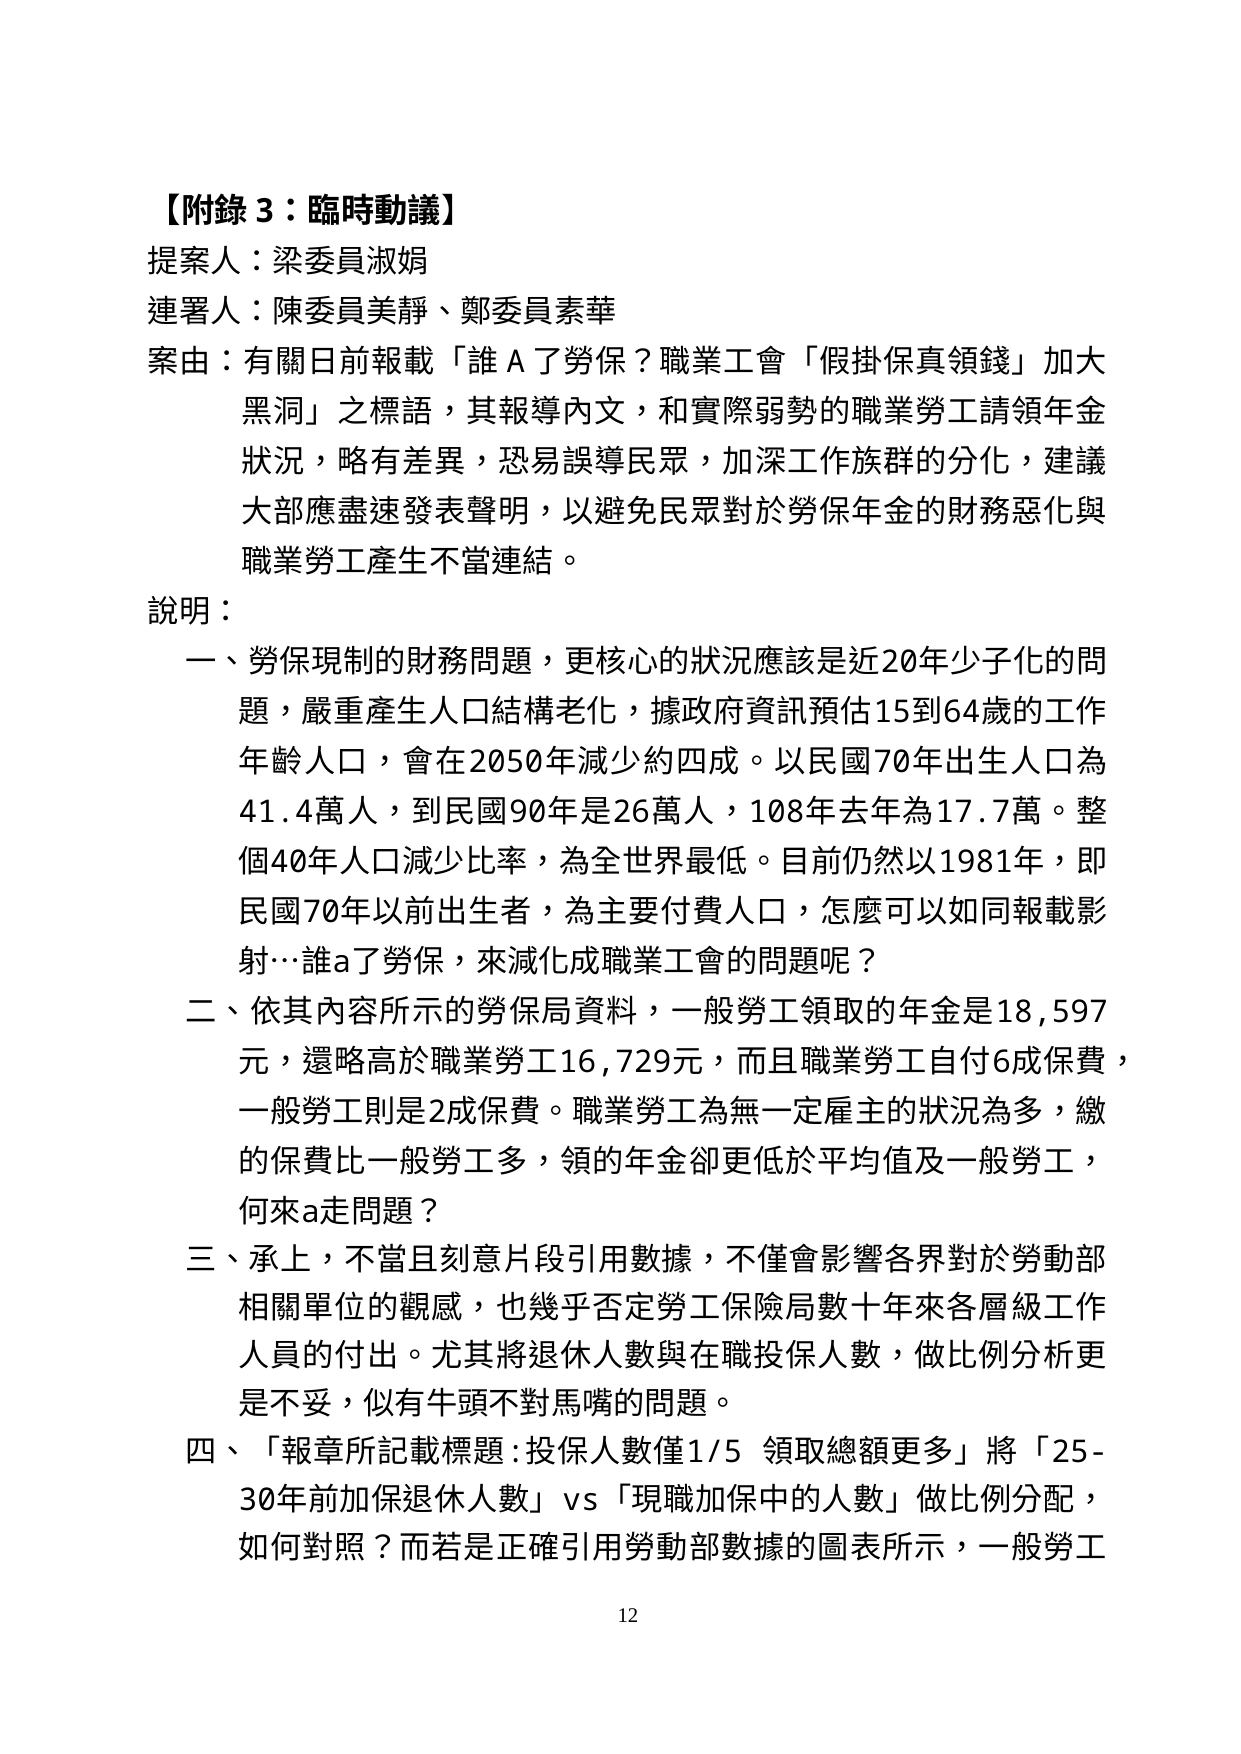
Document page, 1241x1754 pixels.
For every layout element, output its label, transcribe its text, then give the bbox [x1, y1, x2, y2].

text 三、承上，不當且刻意片段引用數據，不僅會影響各界對於勞動部相關單位的觀感，也幾乎否定勞工保險局數十年來各層級工作人員的付出。尤其將退休人數與在職投保人數，做比例分析更是不妥，似有牛頭不對馬嘴的問題。 [185, 1232, 1107, 1424]
text 四、「報章所記載標題:投保人數僅1/5 領取總額更多」將「25-30年前加保退休人數」vs「現職加保中的人數」做比例分配，如何對照？而若是正確引用勞動部數據的圖表所示，一般勞工 [185, 1424, 1107, 1568]
text 連署人：陳委員美靜、鄭委員素華 [148, 282, 1107, 332]
text 【附錄3：臨時動議】 [148, 184, 1107, 232]
text 說明： [148, 582, 1107, 632]
text 二、依其內容所示的勞保局資料，一般勞工領取的年金是18,597元，還略高於職業勞工16,729元，而且職業勞工自付6成保費，一般勞工則是2成保費。職業勞工為無一定雇主的狀況為多，繳的保費比一般勞工多，領的年金卻更低於平均值及一般勞工，何來a走問題？ [185, 982, 1107, 1232]
text 提案人：梁委員淑娟 [148, 232, 1107, 282]
text 一、勞保現制的財務問題，更核心的狀況應該是近20年少子化的問題，嚴重產生人口結構老化，據政府資訊預估15到64歲的工作年齡人口，會在2050年減少約四成。以民國70年出生人口為41.4萬人，到民國90年是26萬人，108年去年為17.7萬。整個40年人口減少比率，為全世界最低。目前仍然以1981年，即民國70年以前出生者，為主要付費人口，怎麼可以如同報載影射…誰a了勞保，來減化成職業工會的問題呢？ [185, 632, 1107, 982]
text 案由：有關日前報載「誰A了勞保？職業工會「假掛保真領錢」加大黑洞」之標語，其報導內文，和實際弱勢的職業勞工請領年金狀況，略有差異，恐易誤導民眾，加深工作族群的分化，建議大部應盡速發表聲明，以避免民眾對於勞保年金的財務惡化與職業勞工產生不當連結。 [148, 332, 1107, 582]
